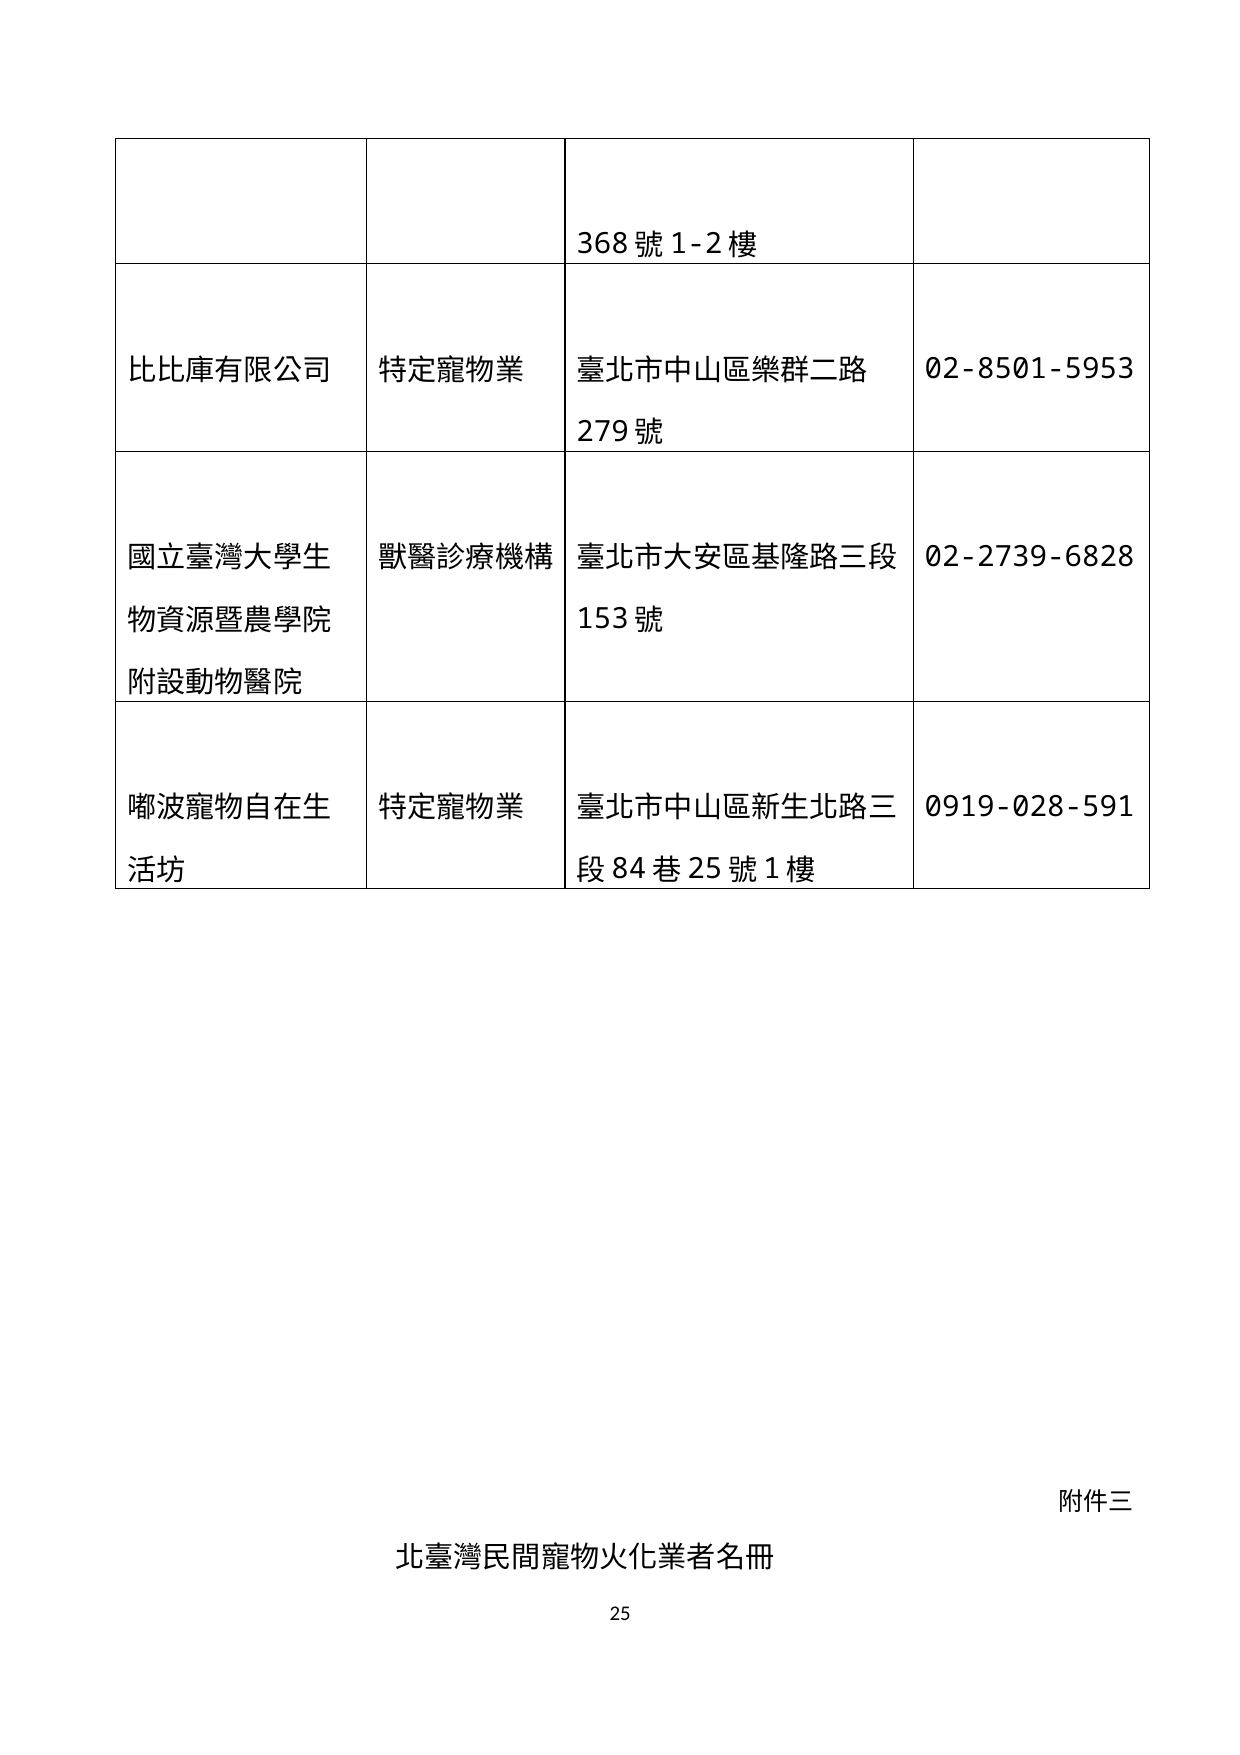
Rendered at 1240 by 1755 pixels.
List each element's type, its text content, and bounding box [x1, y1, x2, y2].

table_cell [116, 139, 366, 263]
text 附件三 [1058, 1481, 1150, 1514]
table_cell 特定寵物業 [367, 264, 564, 451]
table_cell 臺北市中山區樂群二路279號 [566, 264, 913, 451]
table_cell 國立臺灣大學生物資源暨農學院附設動物醫院 [116, 452, 366, 701]
table_cell 0919-028-591 [914, 702, 1149, 888]
table_cell 臺北市中山區新生北路三段84巷25號1樓 [566, 702, 913, 888]
table_cell [367, 139, 564, 263]
text 北臺灣民間寵物火化業者名冊 [75, 1474, 1165, 1576]
table_cell 獸醫診療機構 [367, 452, 564, 701]
table_cell [914, 139, 1149, 263]
table_cell 02-8501-5953 [914, 264, 1149, 451]
table_cell 臺北市大安區基隆路三段153號 [566, 452, 913, 701]
table_cell 368號1-2樓 [566, 139, 913, 263]
table_cell 比比庫有限公司 [116, 264, 366, 451]
table_cell 嘟波寵物自在生活坊 [116, 702, 366, 888]
table_cell 02-2739-6828 [914, 452, 1149, 701]
table_cell 特定寵物業 [367, 702, 564, 888]
